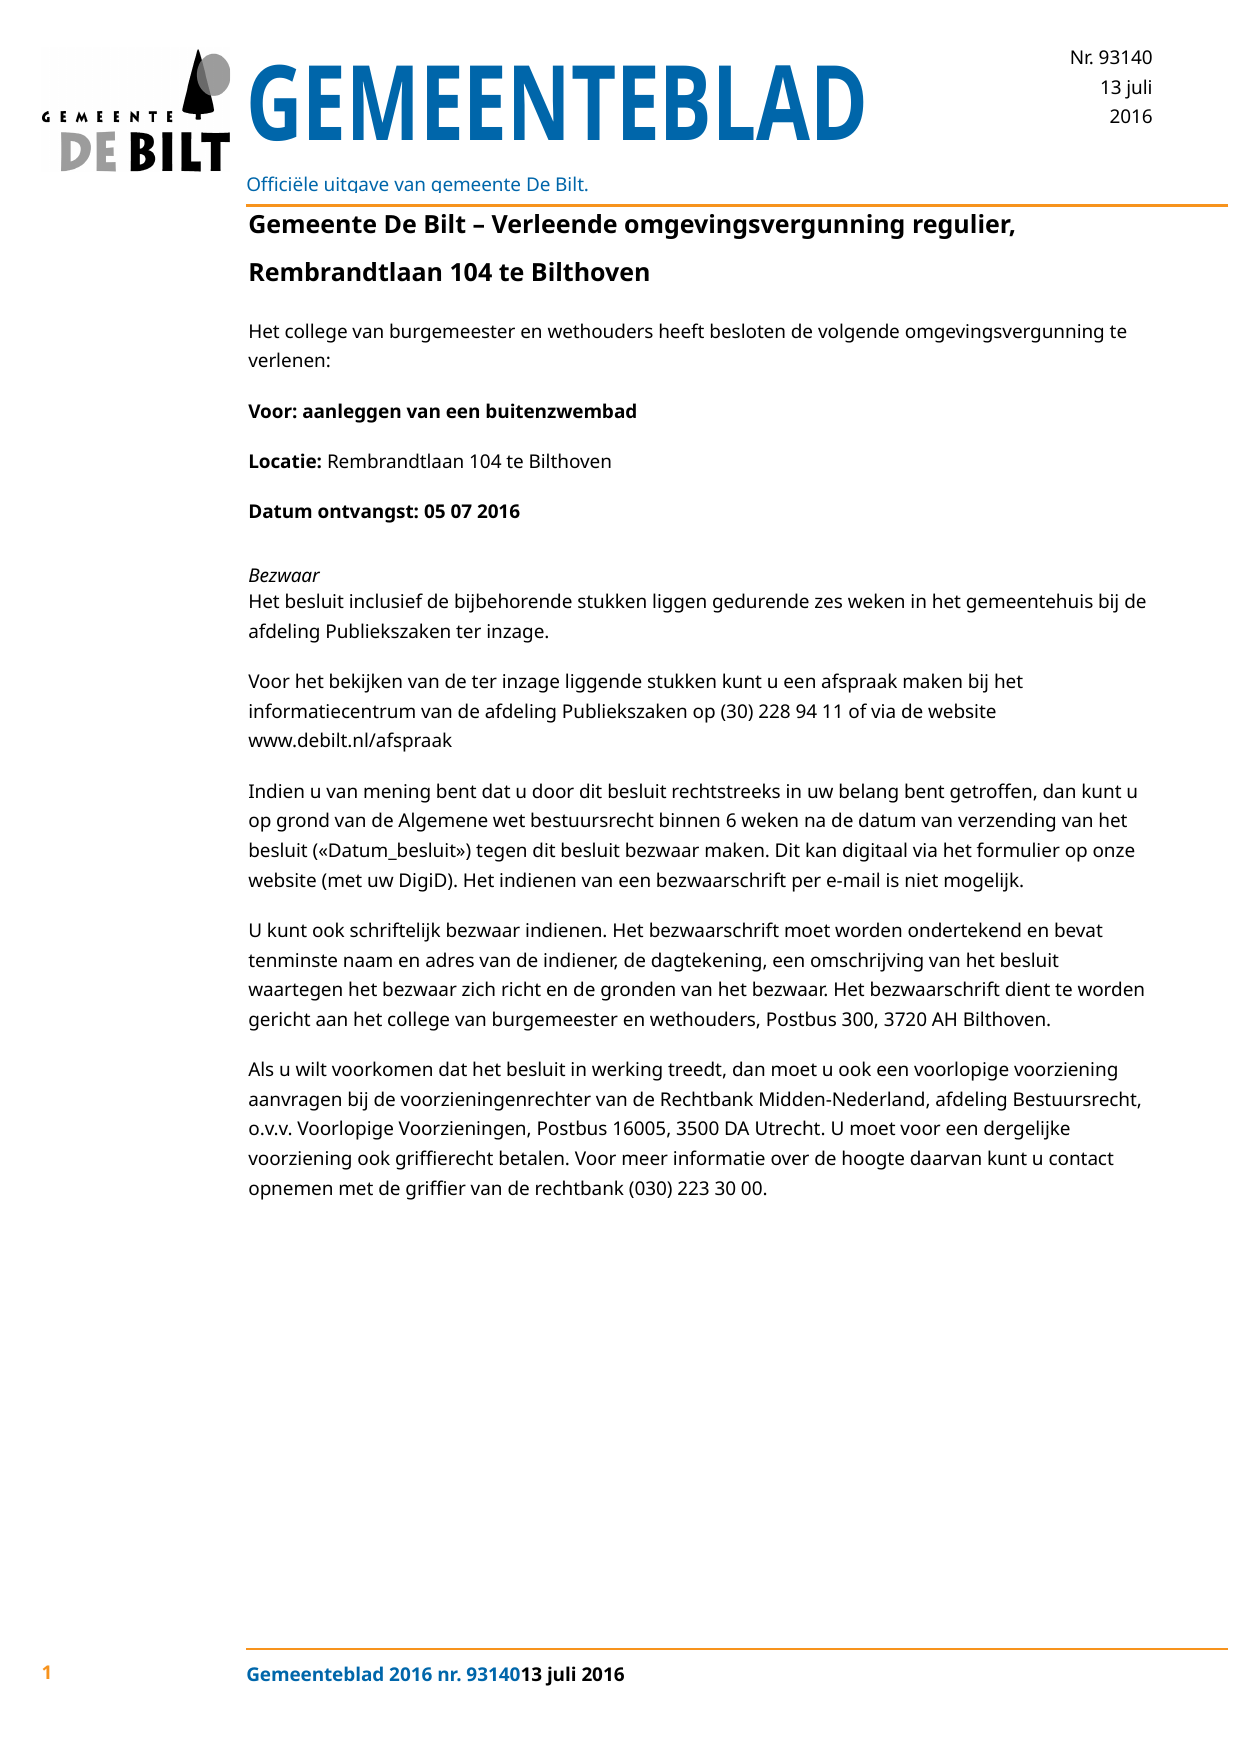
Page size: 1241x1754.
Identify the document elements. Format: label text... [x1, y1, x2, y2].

text U kunt ook schriftelijk bezwaar indienen. Het bezwaarschrift moet worden ondertekend en bevat tenminste naam en adres van de indiener, de dagtekening, een omschrijving van het besluit waartegen het bezwaar zich richt en de gronden van het bezwaar. Het bezwaarschrift dient te worden gericht aan het college van burgemeester en wethouders, Postbus 300, 3720 AH Bilthoven. [248, 917, 1152, 1032]
text Datum ontvangst: 05 07 2016 [248, 499, 1152, 524]
text Het college van burgemeester en wethouders heeft besloten de volgende omgevingsvergunning te verlenen: [248, 318, 1152, 373]
picture [41, 47, 231, 172]
text Voor: aanleggen van een buitenzwembad [248, 398, 1152, 424]
text Voor het bekijken van de ter inzage liggende stukken kunt u een afspraak maken bij het informatiecentrum van de afdeling Publiekszaken op (30) 228 94 11 of via de website www.debilt.nl/afspraak [248, 668, 1152, 753]
text Gemeente De Bilt – Verleende omgevingsvergunning regulier, Rembrandtlaan 104 te Bilthoven [248, 207, 1152, 288]
text Indien u van mening bent dat u door dit besluit rechtstreeks in uw belang bent getroffen, dan kunt u op grond van de Algemene wet bestuursrecht binnen 6 weken na de datum van verzending van het besluit («Datum_besluit») tegen dit besluit bezwaar maken. Dit kan digitaal via het formulier op onze website (met uw DigiD). Het indienen van een bezwaarschrift per e-mail is niet mogelijk. [248, 778, 1152, 892]
text Het besluit inclusief de bijbehorende stukken liggen gedurende zes weken in het gemeentehuis bij de afdeling Publiekszaken ter inzage. [248, 588, 1152, 644]
text Locatie: Rembrandtlaan 104 te Bilthoven [248, 448, 1152, 474]
text Als u wilt voorkomen dat het besluit in werking treedt, dan moet u ook een voorlopige voorziening aanvragen bij de voorzieningenrechter van de Rechtbank Midden-Nederland, afdeling Bestuursrecht, o.v.v. Voorlopige Voorzieningen, Postbus 16005, 3500 DA Utrecht. U moet voor een dergelijke voorziening ook griffierecht betalen. Voor meer informatie over de hoogte daarvan kunt u contact opnemen met de griffier van de rechtbank (030) 223 30 00. [248, 1056, 1152, 1200]
text Bezwaar [248, 563, 1152, 588]
